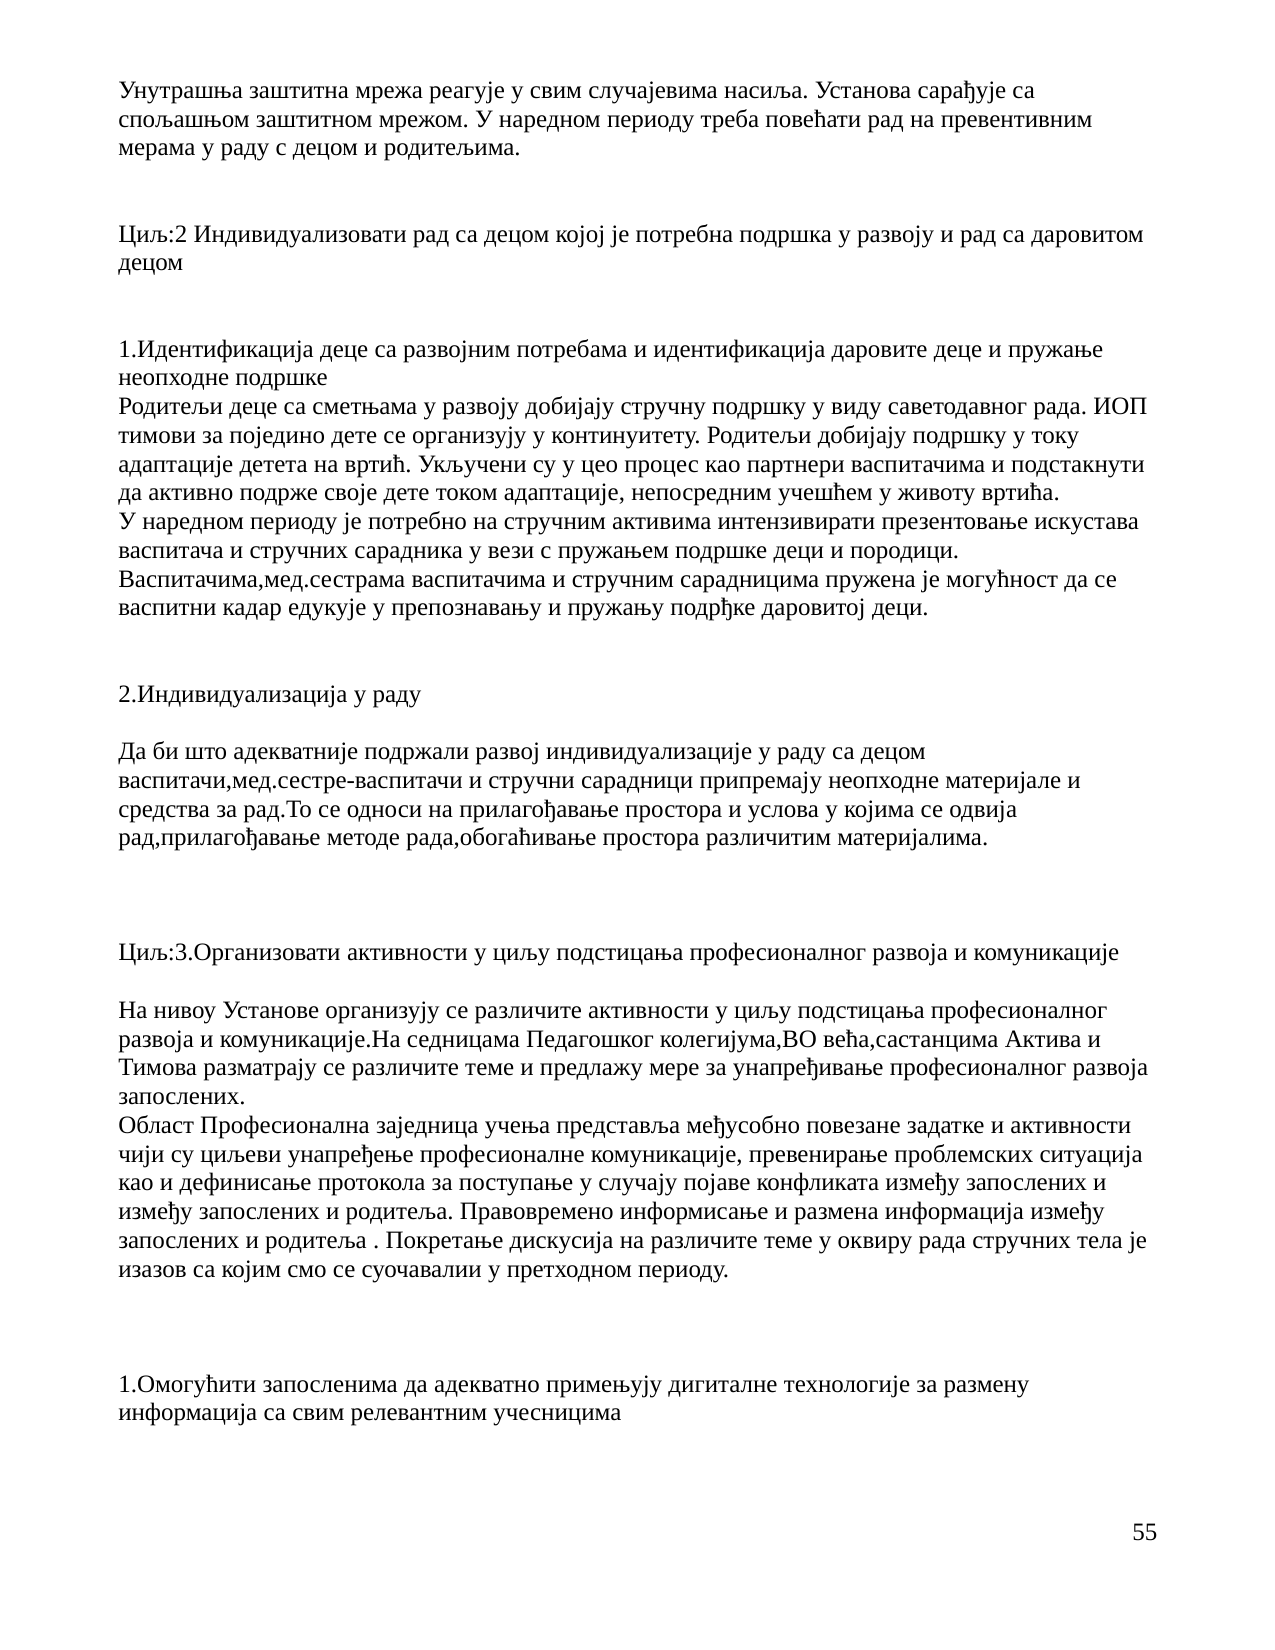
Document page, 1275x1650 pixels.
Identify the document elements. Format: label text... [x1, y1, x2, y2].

text Да би што адекватније подржали развој индивидуализације у раду са децом васпитачи,мед.сестре-васпитачи и стручни сарадници припремају неопходне материјале и средства за рад.То се односи на прилагођавање простора и услова у којима се одвија рад,прилагођавање методе рада,обогаћивање простора различитим материјалима. [118, 736, 1157, 851]
text Васпитачима,мед.сестрама васпитачима и стручним сарадницима пружена је могућност да се васпитни кадар едукује у препознавању и пружању подрђке даровитој деци. [118, 564, 1157, 621]
text У наредном периоду је потребно на стручним активима интензивирати презентовање искустава васпитача и стручних сарадника у вези с пружањем подршке деци и породици. [118, 506, 1157, 564]
text Циљ:3.Организовати активности у циљу подстицања професионалног развоја и комуникације [118, 937, 1157, 966]
text 1.Идентификација деце са развојним потребама и идентификација даровите деце и пружање неопходне подршке [118, 334, 1157, 391]
text Родитељи деце са сметњама у развоју добијају стручну подршку у виду саветодавног рада. ИОП тимови за поједино дете се организују у континуитету. Родитељи добијају подршку у току адаптације детета на вртић. Укључени су у цео процес као партнери васпитачима и подстакнути да активно подрже своје дете током адаптације, непосредним учешћем у животу вртића. [118, 391, 1157, 506]
text 2.Индивидуализација у раду [118, 679, 1157, 707]
text На нивоу Установе организују се различите активности у циљу подстицања професионалног развоја и комуникације.На седницама Педагошког колегијума,ВО већа,састанцима Актива и Тимова разматрају се различите теме и предлажу мере за унапређивање професионалног развоја запослених. [118, 995, 1157, 1110]
text Циљ:2 Индивидуализовати рад са децом којој је потребна подршка у развоју и рад са даровитом децом [118, 219, 1157, 276]
text Унутрашња заштитна мрежа реагује у свим случајевима насиља. Установа сарађује са спољашњом заштитном мрежом. У наредном периоду треба повећати рад на превентивним мерама у раду с децом и родитељима. [118, 75, 1157, 161]
text Област Професионална заједница учења представља међусобно повезане задатке и активности чији су циљеви унапређење професионалне комуникације, превенирање проблемских ситуација као и дефинисање протокола за поступање у случају појаве конфликата између запослених и између запослених и родитеља. Правовремено информисање и размена информација између запослених и родитеља . Покретање дискусија на различите теме у оквиру рада стручних тела је изазов са којим смо се суочавалии у претходном периоду. [118, 1110, 1157, 1282]
text 1.Омогућити запосленима да адекватно примењују дигиталне технологије за размену информација са свим релевантним учесницима [118, 1369, 1157, 1426]
